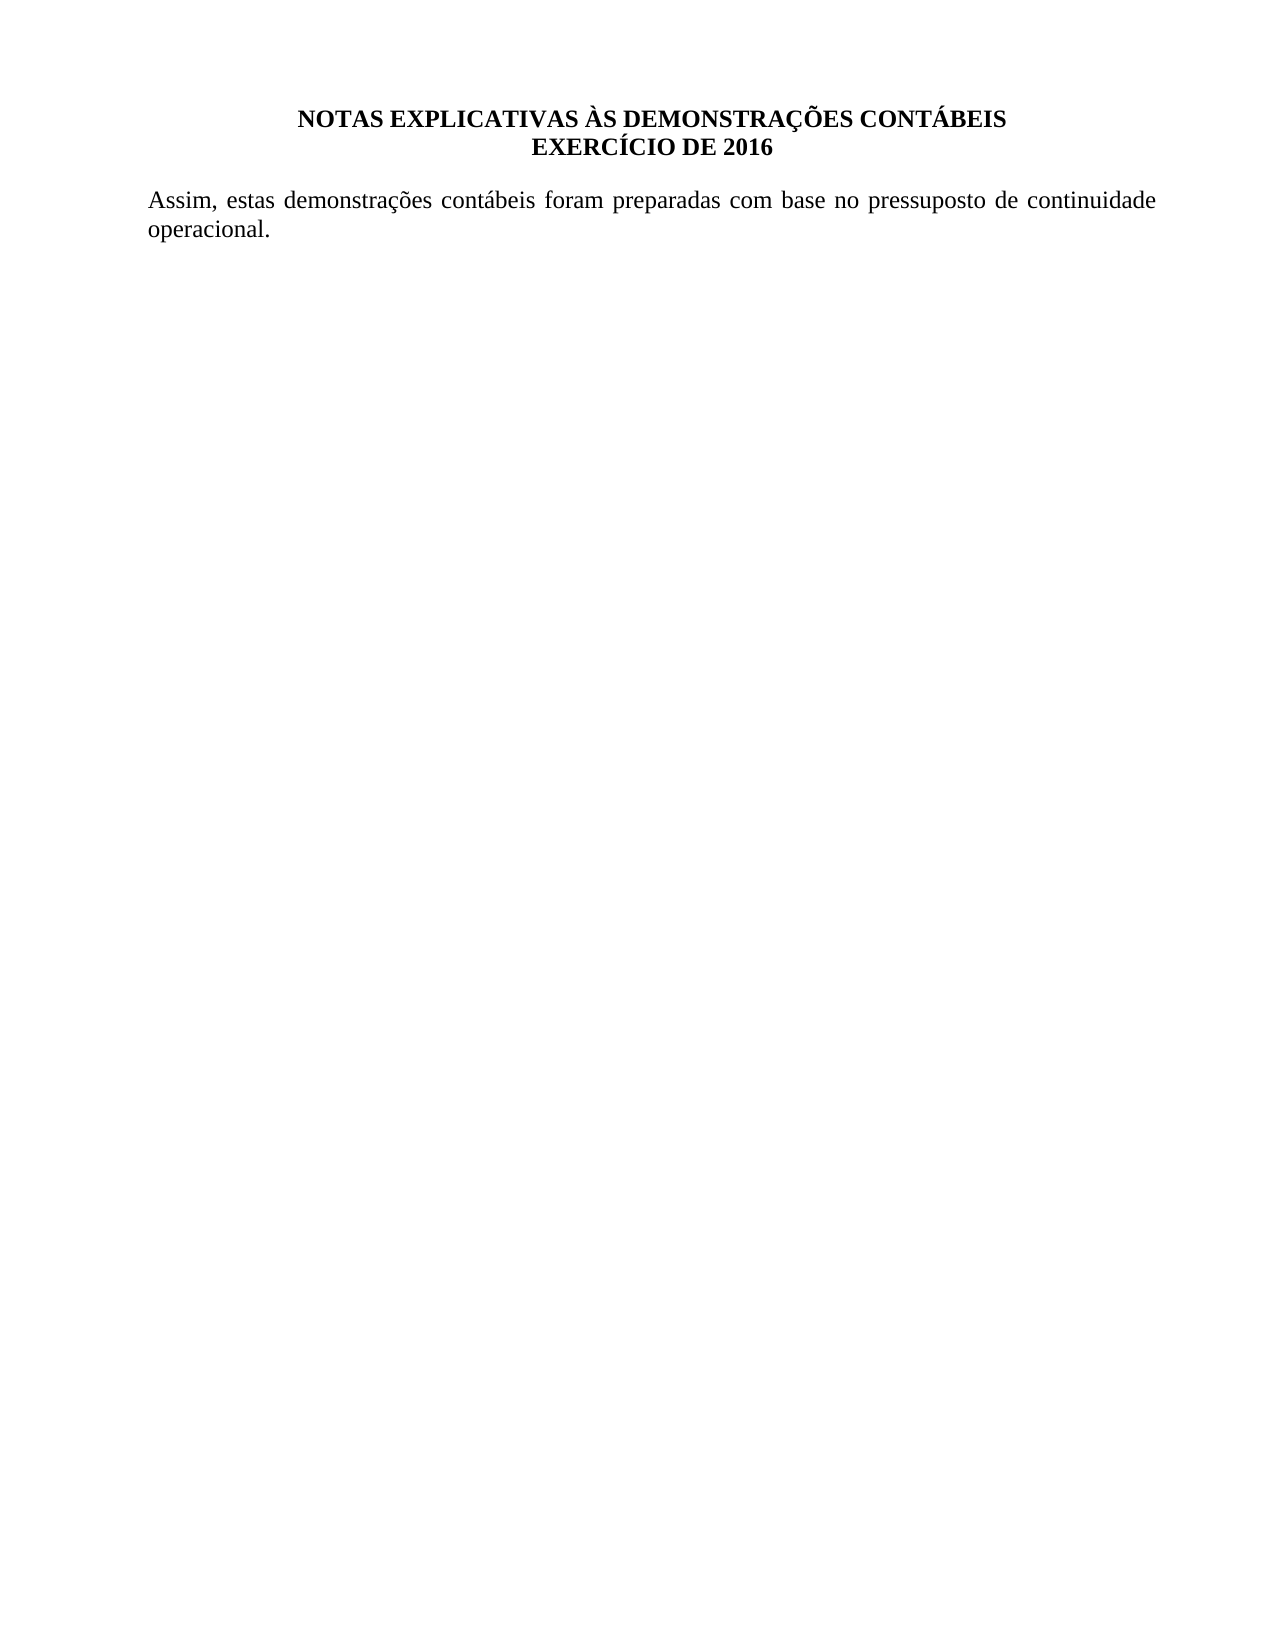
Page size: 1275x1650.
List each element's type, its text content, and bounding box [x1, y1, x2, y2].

text Assim, estas demonstrações contábeis foram preparadas com base no pressuposto de continuidade operacional. [148, 185, 1157, 243]
